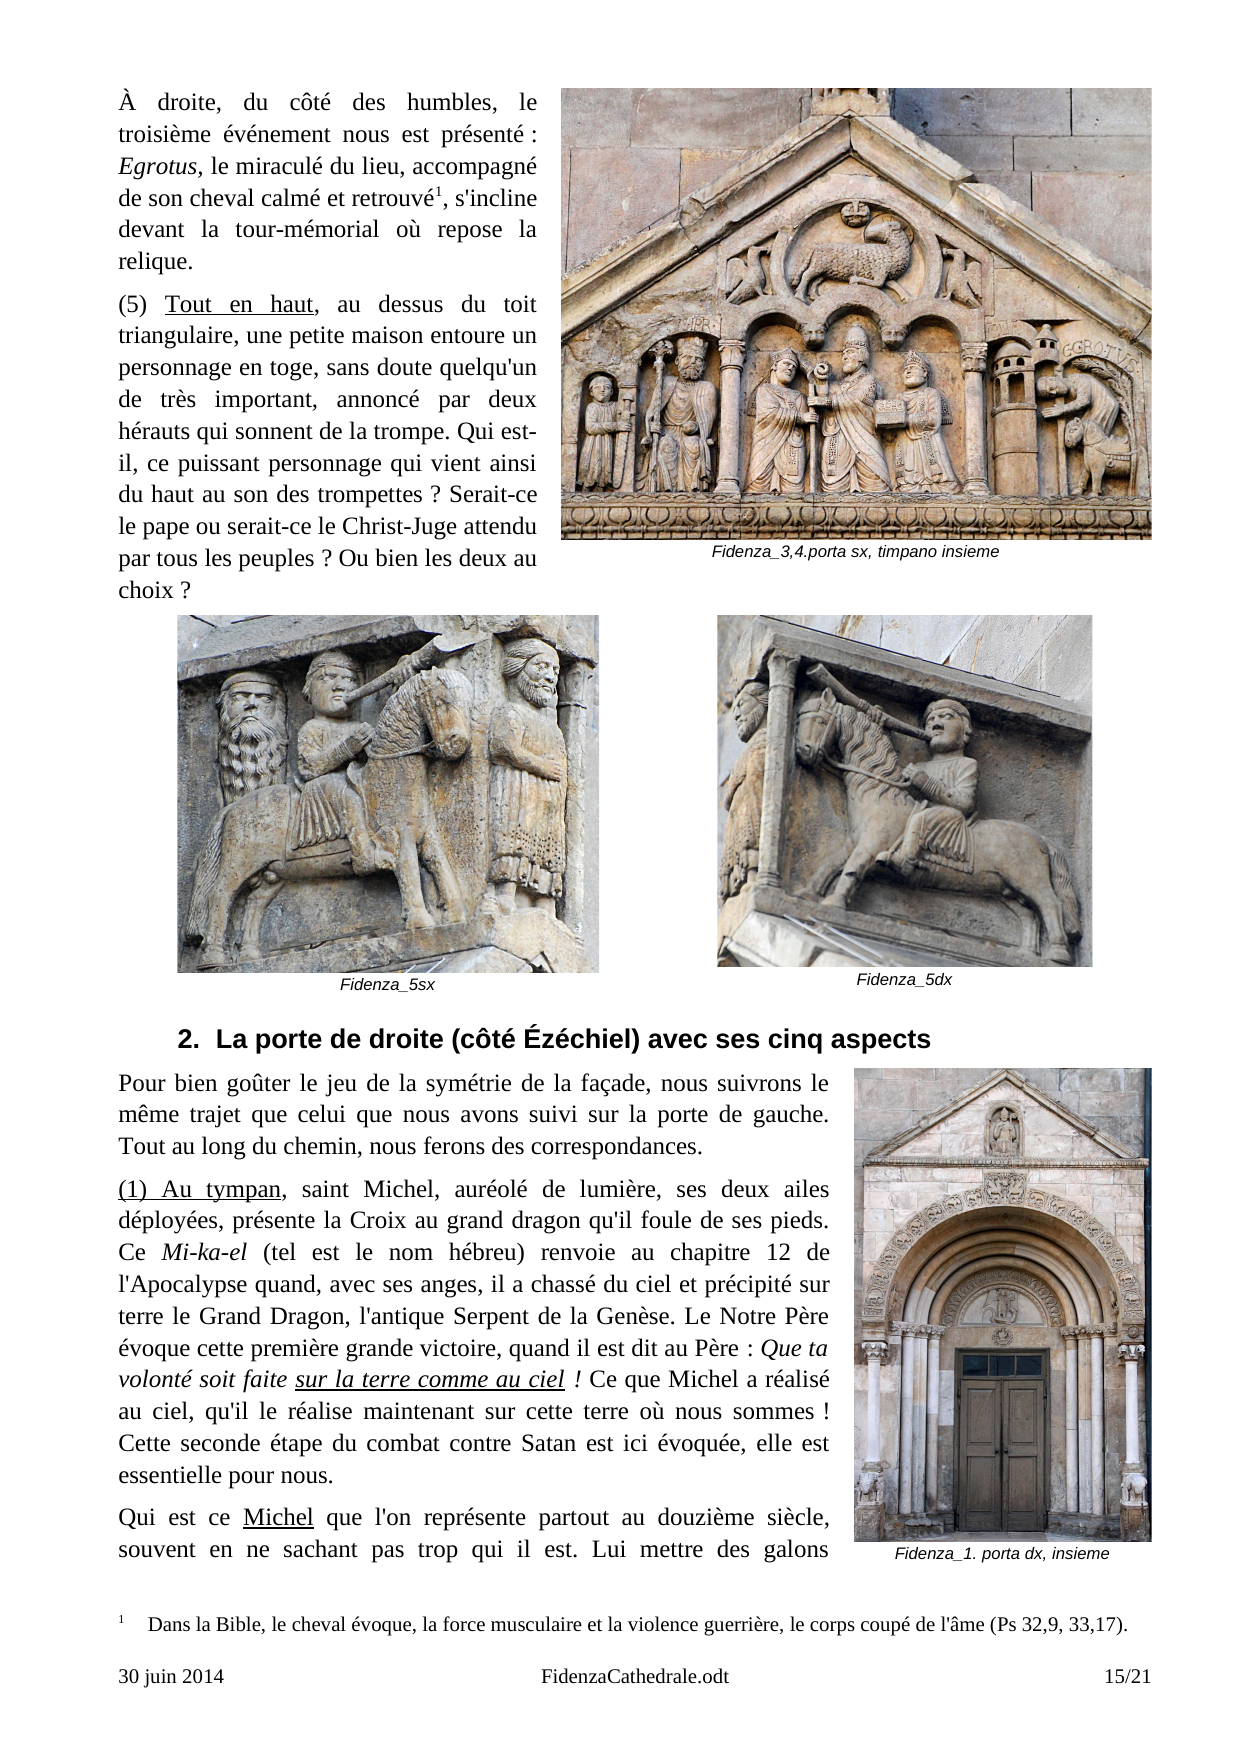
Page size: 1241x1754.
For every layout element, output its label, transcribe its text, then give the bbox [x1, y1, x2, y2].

subtitle La porte de droite (côté Ézéchiel) avec ses cinq aspects [177, 1024, 1152, 1054]
table_header Fidenza_5sx [118, 615, 658, 994]
picture [717, 615, 1093, 967]
table_header Fidenza_5dx [658, 615, 1152, 994]
text (5) Tout en haut, au dessus du toit triangulaire, une petite maison entoure un personnage en toge, sans doute quelqu'un de très important, annoncé par deux hérauts qui sonnent de la trompe. Qui est-il, ce puissant personnage qui vient ainsi du haut au son des trompettes ? Serait-ce le pape ou serait-ce le Christ-Juge attendu par tous les peuples ? Ou bien les deux au choix ? [118, 290, 1152, 603]
picture [561, 88, 1152, 540]
text Dans la Bible, le cheval évoque, la force musculaire et la violence guerrière, le corps coupé de l'âme (Ps 32,9, 33,17). [118, 1613, 1152, 1636]
text Fidenza_1. porta dx, insieme [854, 1542, 1152, 1563]
text Fidenza_3,4.porta sx, timpano insieme [561, 540, 1152, 561]
text (1) Au tympan, saint Michel, auréolé de lumière, ses deux ailes déployées, présente la Croix au grand dragon qu'il foule de ses pieds. Ce Mi-ka-el (tel est le nom hébreu) renvoie au chapitre 12 de l'Apocalypse quand, avec ses anges, il a chassé du ciel et précipité sur terre le Grand Dragon, l'antique Serpent de la Genèse. Le Notre Père évoque cette première grande victoire, quand il est dit au Père : Que ta volonté soit faite sur la terre comme au ciel ! Ce que Michel a réalisé au ciel, qu'il le réalise maintenant sur cette terre où nous sommes ! Cette seconde étape du combat contre Satan est ici évoquée, elle est essentielle pour nous. [118, 1175, 854, 1488]
picture [854, 1068, 1152, 1542]
picture [177, 615, 600, 973]
text À droite, du côté des humbles, le troisième événement nous est présenté : Egrotus, le miraculé du lieu, accompagné de son cheval calmé et retrouvé, s'incline devant la tour-mémorial où repose la relique. [118, 88, 561, 275]
text Pour bien goûter le jeu de la symétrie de la façade, nous suivrons le même trajet que celui que nous avons suivi sur la porte de gauche. Tout au long du chemin, nous ferons des correspondances. [118, 1069, 854, 1160]
text Qui est ce Michel que l'on représente partout au douzième siècle, souvent en ne sachant pas trop qui il est. Lui mettre des galons [118, 1503, 854, 1563]
